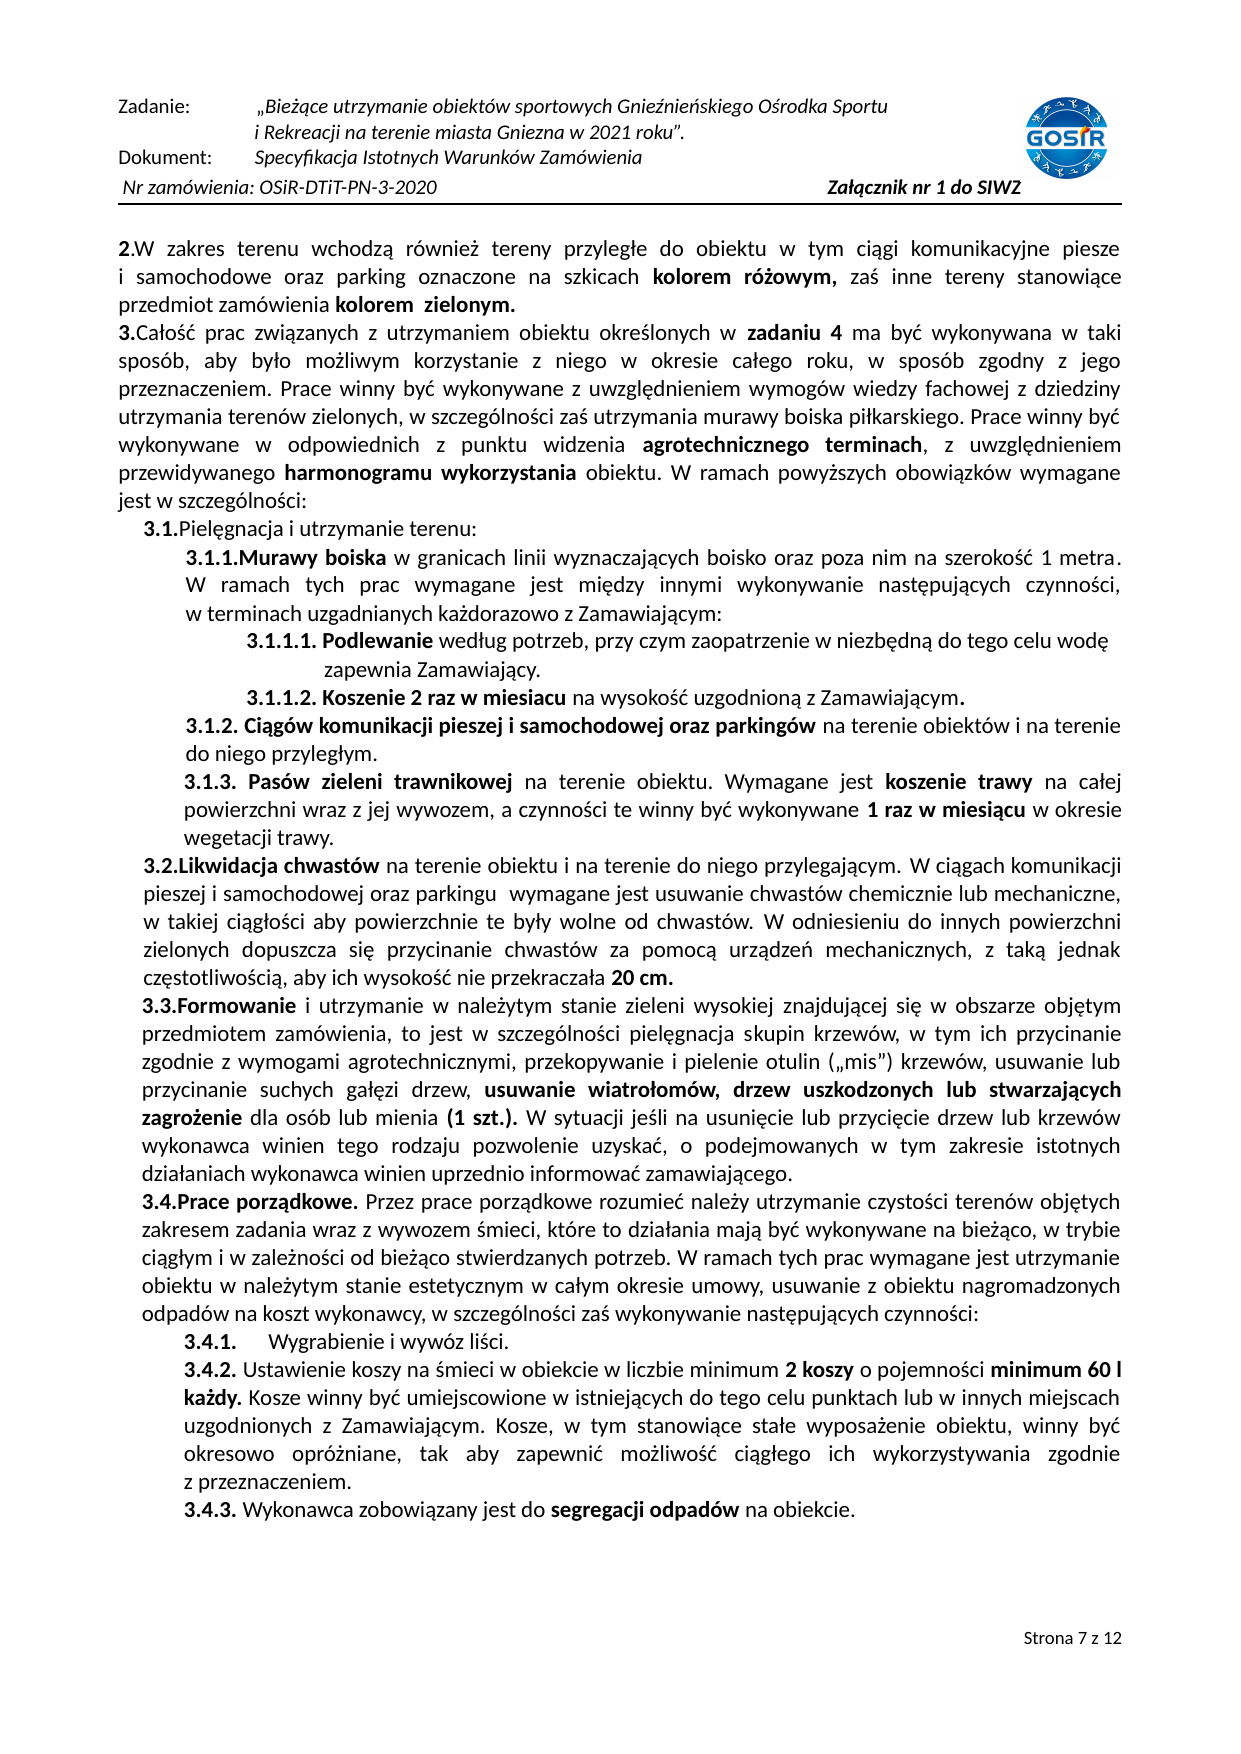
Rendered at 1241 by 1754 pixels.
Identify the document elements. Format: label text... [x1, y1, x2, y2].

list 3.1.1.2. Koszenie 2 raz w miesiacu na wysokość uzgodnioną z Zamawiającym. [246, 683, 1122, 711]
text 3.1.Pielęgnacja i utrzymanie terenu: [143, 514, 1122, 543]
text 2.W zakres terenu wchodzą również tereny przyległe do obiektu w tym ciągi komunikacyjne piesze i samochodowe oraz parking oznaczone na szkicach kolorem różowym, zaś inne tereny stanowiące przedmiot zamówienia kolorem zielonym. [118, 234, 1122, 318]
text 3.2.Likwidacja chwastów na terenie obiektu i na terenie do niego przylegającym. W ciągach komunikacji pieszej i samochodowej oraz parkingu wymagane jest usuwanie chwastów chemicznie lub mechaniczne, w takiej ciągłości aby powierzchnie te były wolne od chwastów. W odniesieniu do innych powierzchni zielonych dopuszcza się przycinanie chwastów za pomocą urządzeń mechanicznych, z taką jednak częstotliwością, aby ich wysokość nie przekraczała 20 cm. [143, 851, 1122, 991]
text 3.3.Formowanie i utrzymanie w należytym stanie zieleni wysokiej znajdującej się w obszarze objętym przedmiotem zamówienia, to jest w szczególności pielęgnacja skupin krzewów, w tym ich przycinanie zgodnie z wymogami agrotechnicznymi, przekopywanie i pielenie otulin („mis”) krzewów, usuwanie lub przycinanie suchych gałęzi drzew, usuwanie wiatrołomów, drzew uszkodzonych lub stwarzających zagrożenie dla osób lub mienia (1 szt.). W sytuacji jeśli na usunięcie lub przycięcie drzew lub krzewów wykonawca winien tego rodzaju pozwolenie uzyskać, o podejmowanych w tym zakresie istotnych działaniach wykonawca winien uprzednio informować zamawiającego. [142, 991, 1122, 1187]
text 3.4.Prace porządkowe. Przez prace porządkowe rozumieć należy utrzymanie czystości terenów objętych zakresem zadania wraz z wywozem śmieci, które to działania mają być wykonywane na bieżąco, w trybie ciągłym i w zależności od bieżąco stwierdzanych potrzeb. W ramach tych prac wymagane jest utrzymanie obiektu w należytym stanie estetycznym w całym okresie umowy, usuwanie z obiektu nagromadzonych odpadów na koszt wykonawcy, w szczególności zaś wykonywanie następujących czynności: [142, 1187, 1122, 1327]
text 3.1.1.Murawy boiska w granicach linii wyznaczających boisko oraz poza nim na szerokość 1 metra. W ramach tych prac wymagane jest między innymi wykonywanie następujących czynności, w terminach uzgadnianych każdorazowo z Zamawiającym: [185, 543, 1122, 627]
list zapewnia Zamawiający. [118, 655, 1122, 683]
text 3.Całość prac związanych z utrzymaniem obiektu określonych w zadaniu 4 ma być wykonywana w taki sposób, aby było możliwym korzystanie z niego w okresie całego roku, w sposób zgodny z jego przeznaczeniem. Prace winny być wykonywane z uwzględnieniem wymogów wiedzy fachowej z dziedziny utrzymania terenów zielonych, w szczególności zaś utrzymania murawy boiska piłkarskiego. Prace winny być wykonywane w odpowiednich z punktu widzenia agrotechnicznego terminach, z uwzględnieniem przewidywanego harmonogramu wykorzystania obiektu. W ramach powyższych obowiązków wymagane jest w szczególności: [118, 318, 1122, 514]
list 3.1.1.1. Podlewanie według potrzeb, przy czym zaopatrzenie w niezbędną do tego celu wodę [246, 627, 1122, 655]
text 3.4.3. Wykonawca zobowiązany jest do segregacji odpadów na obiekcie. [184, 1495, 1122, 1523]
text 3.1.3. Pasów zieleni trawnikowej na terenie obiektu. Wymagane jest koszenie trawy na całej powierzchni wraz z jej wywozem, a czynności te winny być wykonywane 1 raz w miesiącu w okresie wegetacji trawy. [184, 767, 1122, 851]
list 3.4.2. Ustawienie koszy na śmieci w obiekcie w liczbie minimum 2 koszy o pojemności minimum 60 l każdy. Kosze winny być umiejscowione w istniejących do tego celu punktach lub w innych miejscach uzgodnionych z Zamawiającym. Kosze, w tym stanowiące stałe wyposażenie obiektu, winny być okresowo opróżniane, tak aby zapewnić możliwość ciągłego ich wykorzystywania zgodnie z przeznaczeniem. [184, 1355, 1122, 1495]
list Wygrabienie i wywóz liści. [184, 1327, 1122, 1355]
text 3.1.2. Ciągów komunikacji pieszej i samochodowej oraz parkingów na terenie obiektów i na terenie do niego przyległym. [185, 711, 1122, 767]
